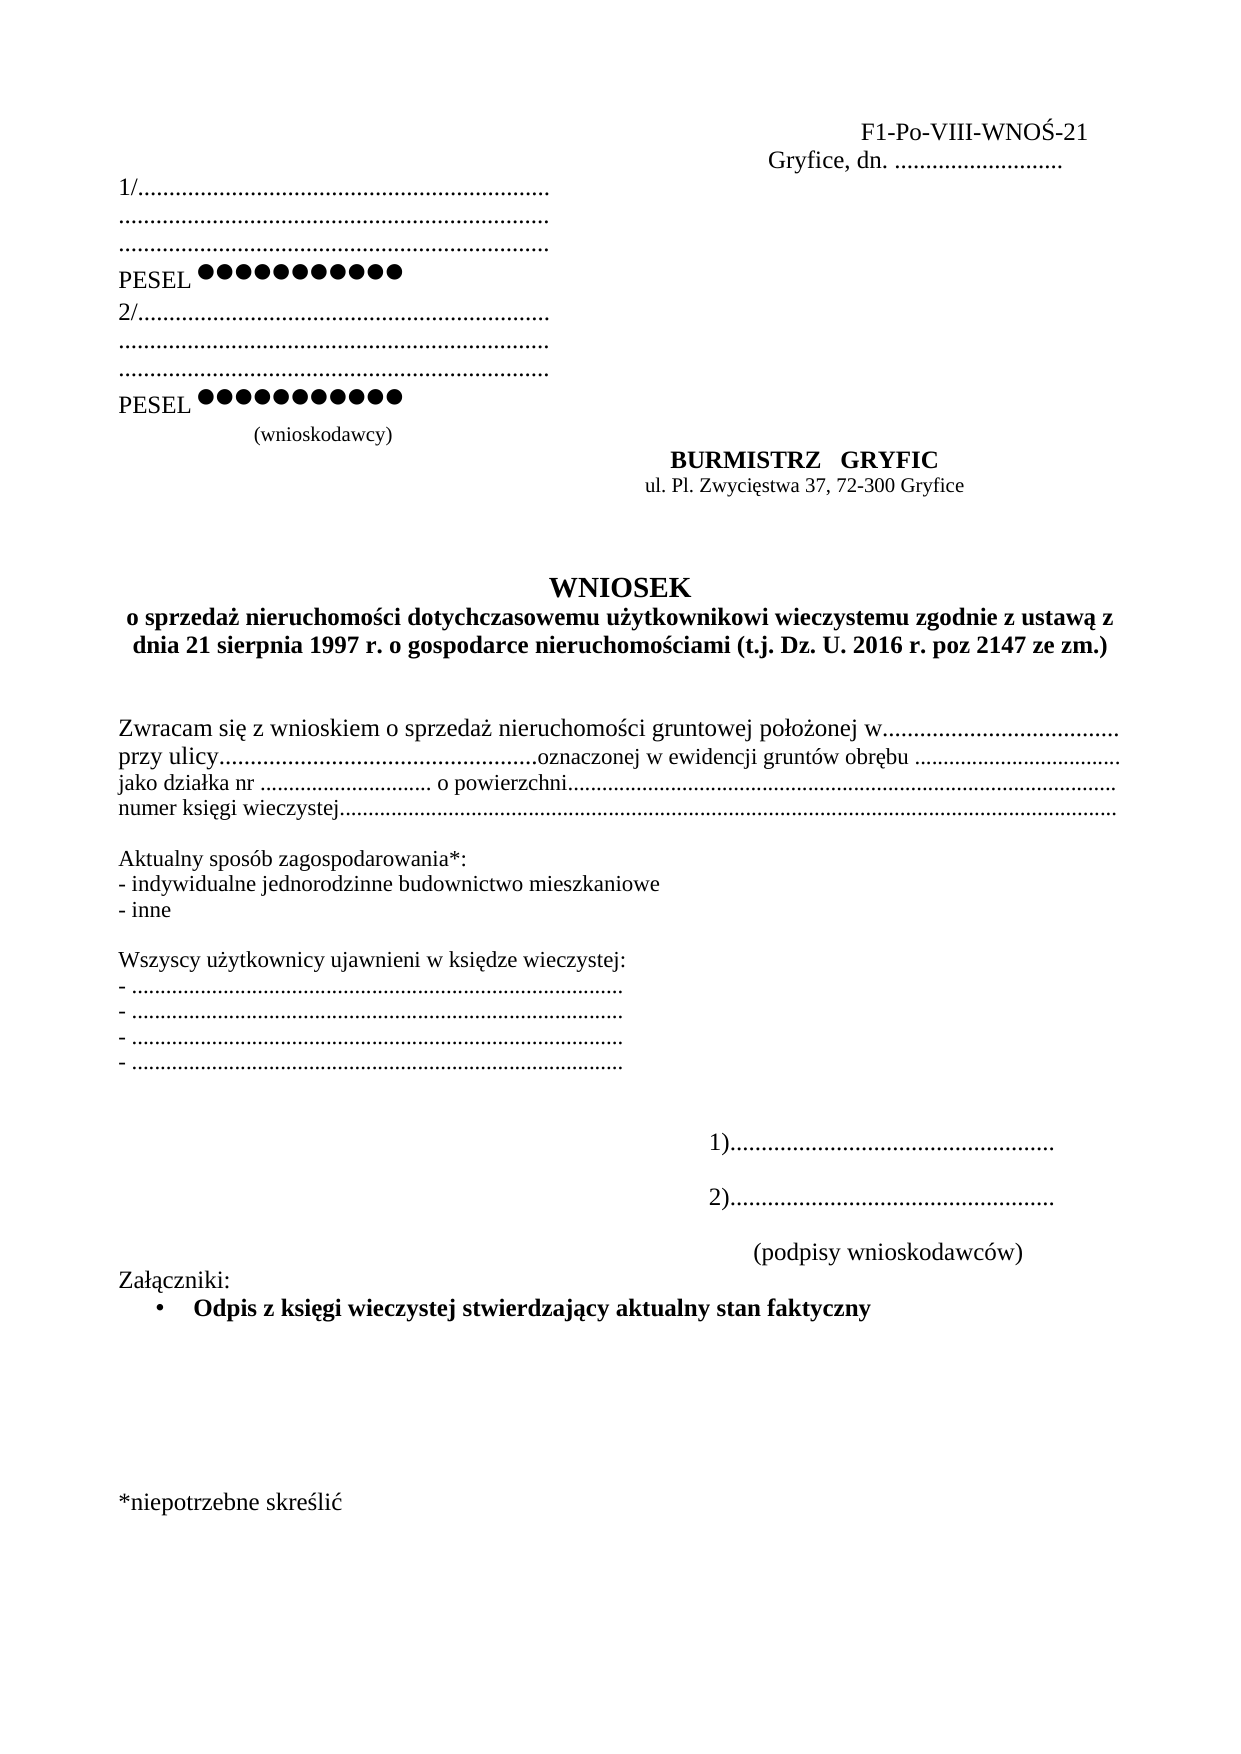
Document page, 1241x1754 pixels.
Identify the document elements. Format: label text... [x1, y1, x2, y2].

text ..................................................................... [118, 326, 1122, 354]
text - ...................................................................................... [118, 998, 1122, 1024]
text - ...................................................................................... [118, 973, 1122, 998]
text (wnioskodawcy) [118, 423, 1122, 446]
text ..................................................................... [118, 354, 1122, 381]
text BURMISTRZ GRYFIC [487, 446, 1122, 474]
text ..................................................................... [118, 229, 1122, 257]
list Odpis z księgi wieczystej stwierdzający aktualny stan faktyczny [156, 1294, 1122, 1322]
text ..................................................................... [118, 201, 1122, 229]
text Wszyscy użytkownicy ujawnieni w księdze wieczystej: [118, 947, 1122, 973]
text numer księgi wieczystej........................................................................................................................................ [118, 795, 1122, 820]
text przy ulicy...................................................oznaczonej w ewidencji gruntów obrębu .................................... jako działka nr .............................. o powierzchni................................................................................................ [118, 742, 1122, 795]
text 2).................................................... [118, 1183, 1122, 1211]
text - indywidualne jednorodzinne budownictwo mieszkaniowe [118, 871, 1122, 897]
text Zwracam się z wnioskiem o sprzedaż nieruchomości gruntowej położonej w...................................... [118, 714, 1122, 742]
text - ...................................................................................... [118, 1024, 1122, 1049]
text Załączniki: [118, 1266, 1122, 1294]
text - ...................................................................................... [118, 1049, 1122, 1074]
text (podpisy wnioskodawców) [118, 1238, 1122, 1266]
text PESEL  [118, 257, 1122, 298]
text 1/.................................................................. [118, 173, 1122, 201]
text F1-Po-VIII-WNOŚ-21 [118, 118, 1122, 146]
text PESEL  [118, 381, 1122, 423]
text WNIOSEK [118, 571, 1122, 603]
text ul. Pl. Zwycięstwa 37, 72-300 Gryfice [487, 474, 1122, 497]
text *niepotrzebne skreślić [118, 1488, 1122, 1516]
text o sprzedaż nieruchomości dotychczasowemu użytkownikowi wieczystemu zgodnie z ustawą z dnia 21 sierpnia 1997 r. o gospodarce nieruchomościami (t.j. Dz. U. 2016 r. poz 2147 ze zm.) [118, 603, 1122, 659]
text - inne [118, 897, 1122, 922]
text 2/.................................................................. [118, 298, 1122, 326]
text Aktualny sposób zagospodarowania*: [118, 846, 1122, 871]
text Gryfice, dn. ........................... [118, 146, 1122, 173]
text 1).................................................... [118, 1128, 1122, 1155]
